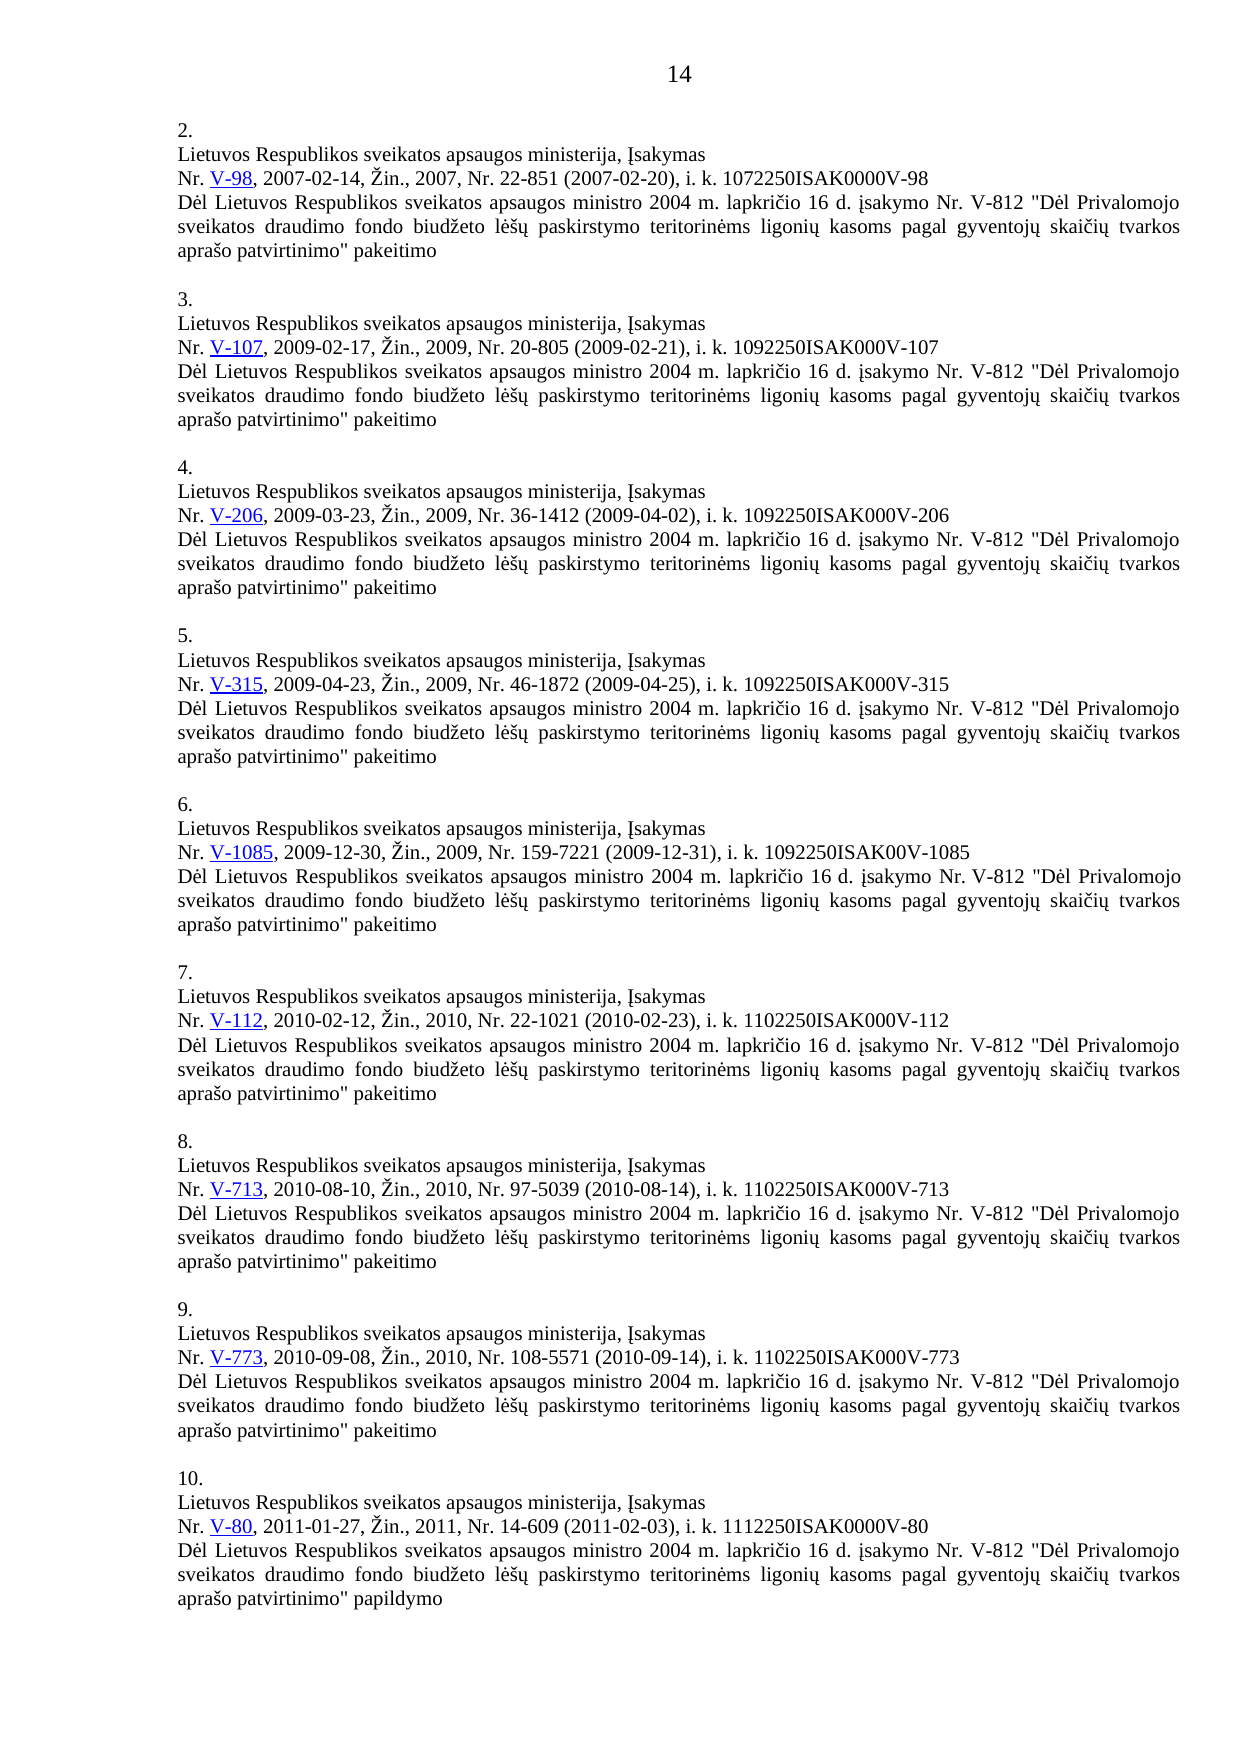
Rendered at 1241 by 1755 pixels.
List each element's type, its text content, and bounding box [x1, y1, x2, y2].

text Dėl Lietuvos Respublikos sveikatos apsaugos ministro 2004 m. lapkričio 16 d. įsakymo Nr. V-812 "Dėl Privalomojo sveikatos draudimo fondo biudžeto lėšų paskirstymo teritorinėms ligonių kasoms pagal gyventojų skaičių tvarkos aprašo patvirtinimo" pakeitimo [177, 1032, 1181, 1105]
text Dėl Lietuvos Respublikos sveikatos apsaugos ministro 2004 m. lapkričio 16 d. įsakymo Nr. V-812 "Dėl Privalomojo sveikatos draudimo fondo biudžeto lėšų paskirstymo teritorinėms ligonių kasoms pagal gyventojų skaičių tvarkos aprašo patvirtinimo" pakeitimo [177, 190, 1181, 262]
text Nr. V-112, 2010-02-12, Žin., 2010, Nr. 22-1021 (2010-02-23), i. k. 1102250ISAK000V-112 [177, 1008, 1181, 1032]
text Dėl Lietuvos Respublikos sveikatos apsaugos ministro 2004 m. lapkričio 16 d. įsakymo Nr. V-812 "Dėl Privalomojo sveikatos draudimo fondo biudžeto lėšų paskirstymo teritorinėms ligonių kasoms pagal gyventojų skaičių tvarkos aprašo patvirtinimo" pakeitimo [177, 527, 1181, 599]
text Lietuvos Respublikos sveikatos apsaugos ministerija, Įsakymas [177, 1153, 1181, 1177]
text Nr. V-80, 2011-01-27, Žin., 2011, Nr. 14-609 (2011-02-03), i. k. 1112250ISAK0000V-80 [177, 1514, 1181, 1538]
text Lietuvos Respublikos sveikatos apsaugos ministerija, Įsakymas [177, 479, 1181, 503]
text Dėl Lietuvos Respublikos sveikatos apsaugos ministro 2004 m. lapkričio 16 d. įsakymo Nr. V-812 "Dėl Privalomojo sveikatos draudimo fondo biudžeto lėšų paskirstymo teritorinėms ligonių kasoms pagal gyventojų skaičių tvarkos aprašo patvirtinimo" papildymo [177, 1538, 1181, 1610]
text Nr. V-713, 2010-08-10, Žin., 2010, Nr. 97-5039 (2010-08-14), i. k. 1102250ISAK000V-713 [177, 1177, 1181, 1201]
text Nr. V-773, 2010-09-08, Žin., 2010, Nr. 108-5571 (2010-09-14), i. k. 1102250ISAK000V-773 [177, 1345, 1181, 1369]
text Lietuvos Respublikos sveikatos apsaugos ministerija, Įsakymas [177, 816, 1181, 840]
text Lietuvos Respublikos sveikatos apsaugos ministerija, Įsakymas [177, 142, 1181, 166]
text Lietuvos Respublikos sveikatos apsaugos ministerija, Įsakymas [177, 1321, 1181, 1345]
text Dėl Lietuvos Respublikos sveikatos apsaugos ministro 2004 m. lapkričio 16 d. įsakymo Nr. V-812 "Dėl Privalomojo sveikatos draudimo fondo biudžeto lėšų paskirstymo teritorinėms ligonių kasoms pagal gyventojų skaičių tvarkos aprašo patvirtinimo" pakeitimo [177, 1369, 1181, 1442]
text 6. [177, 792, 1181, 816]
text 7. [177, 960, 1181, 984]
text 10. [177, 1466, 1181, 1490]
text Dėl Lietuvos Respublikos sveikatos apsaugos ministro 2004 m. lapkričio 16 d. įsakymo Nr. V-812 "Dėl Privalomojo sveikatos draudimo fondo biudžeto lėšų paskirstymo teritorinėms ligonių kasoms pagal gyventojų skaičių tvarkos aprašo patvirtinimo" pakeitimo [177, 696, 1181, 768]
text Nr. V-98, 2007-02-14, Žin., 2007, Nr. 22-851 (2007-02-20), i. k. 1072250ISAK0000V-98 [177, 166, 1181, 190]
text Nr. V-315, 2009-04-23, Žin., 2009, Nr. 46-1872 (2009-04-25), i. k. 1092250ISAK000V-315 [177, 672, 1181, 696]
text Lietuvos Respublikos sveikatos apsaugos ministerija, Įsakymas [177, 311, 1181, 335]
text 4. [177, 455, 1181, 479]
text 5. [177, 623, 1181, 647]
text 8. [177, 1129, 1181, 1153]
text Nr. V-107, 2009-02-17, Žin., 2009, Nr. 20-805 (2009-02-21), i. k. 1092250ISAK000V-107 [177, 335, 1181, 359]
text Dėl Lietuvos Respublikos sveikatos apsaugos ministro 2004 m. lapkričio 16 d. įsakymo Nr. V-812 "Dėl Privalomojo sveikatos draudimo fondo biudžeto lėšų paskirstymo teritorinėms ligonių kasoms pagal gyventojų skaičių tvarkos aprašo patvirtinimo" pakeitimo [177, 1201, 1181, 1273]
text Dėl Lietuvos Respublikos sveikatos apsaugos ministro 2004 m. lapkričio 16 d. įsakymo Nr. V-812 "Dėl Privalomojo sveikatos draudimo fondo biudžeto lėšų paskirstymo teritorinėms ligonių kasoms pagal gyventojų skaičių tvarkos aprašo patvirtinimo" pakeitimo [177, 359, 1181, 431]
text Lietuvos Respublikos sveikatos apsaugos ministerija, Įsakymas [177, 1490, 1181, 1514]
text Nr. V-206, 2009-03-23, Žin., 2009, Nr. 36-1412 (2009-04-02), i. k. 1092250ISAK000V-206 [177, 503, 1181, 527]
text Lietuvos Respublikos sveikatos apsaugos ministerija, Įsakymas [177, 647, 1181, 672]
text Lietuvos Respublikos sveikatos apsaugos ministerija, Įsakymas [177, 984, 1181, 1008]
text 9. [177, 1297, 1181, 1321]
text Nr. V-1085, 2009-12-30, Žin., 2009, Nr. 159-7221 (2009-12-31), i. k. 1092250ISAK00V-1085 [177, 840, 1181, 864]
text 3. [177, 287, 1181, 311]
text 2. [177, 118, 1181, 142]
text Dėl Lietuvos Respublikos sveikatos apsaugos ministro 2004 m. lapkričio 16 d. įsakymo Nr. V-812 "Dėl Privalomojo sveikatos draudimo fondo biudžeto lėšų paskirstymo teritorinėms ligonių kasoms pagal gyventojų skaičių tvarkos aprašo patvirtinimo" pakeitimo [177, 864, 1181, 936]
